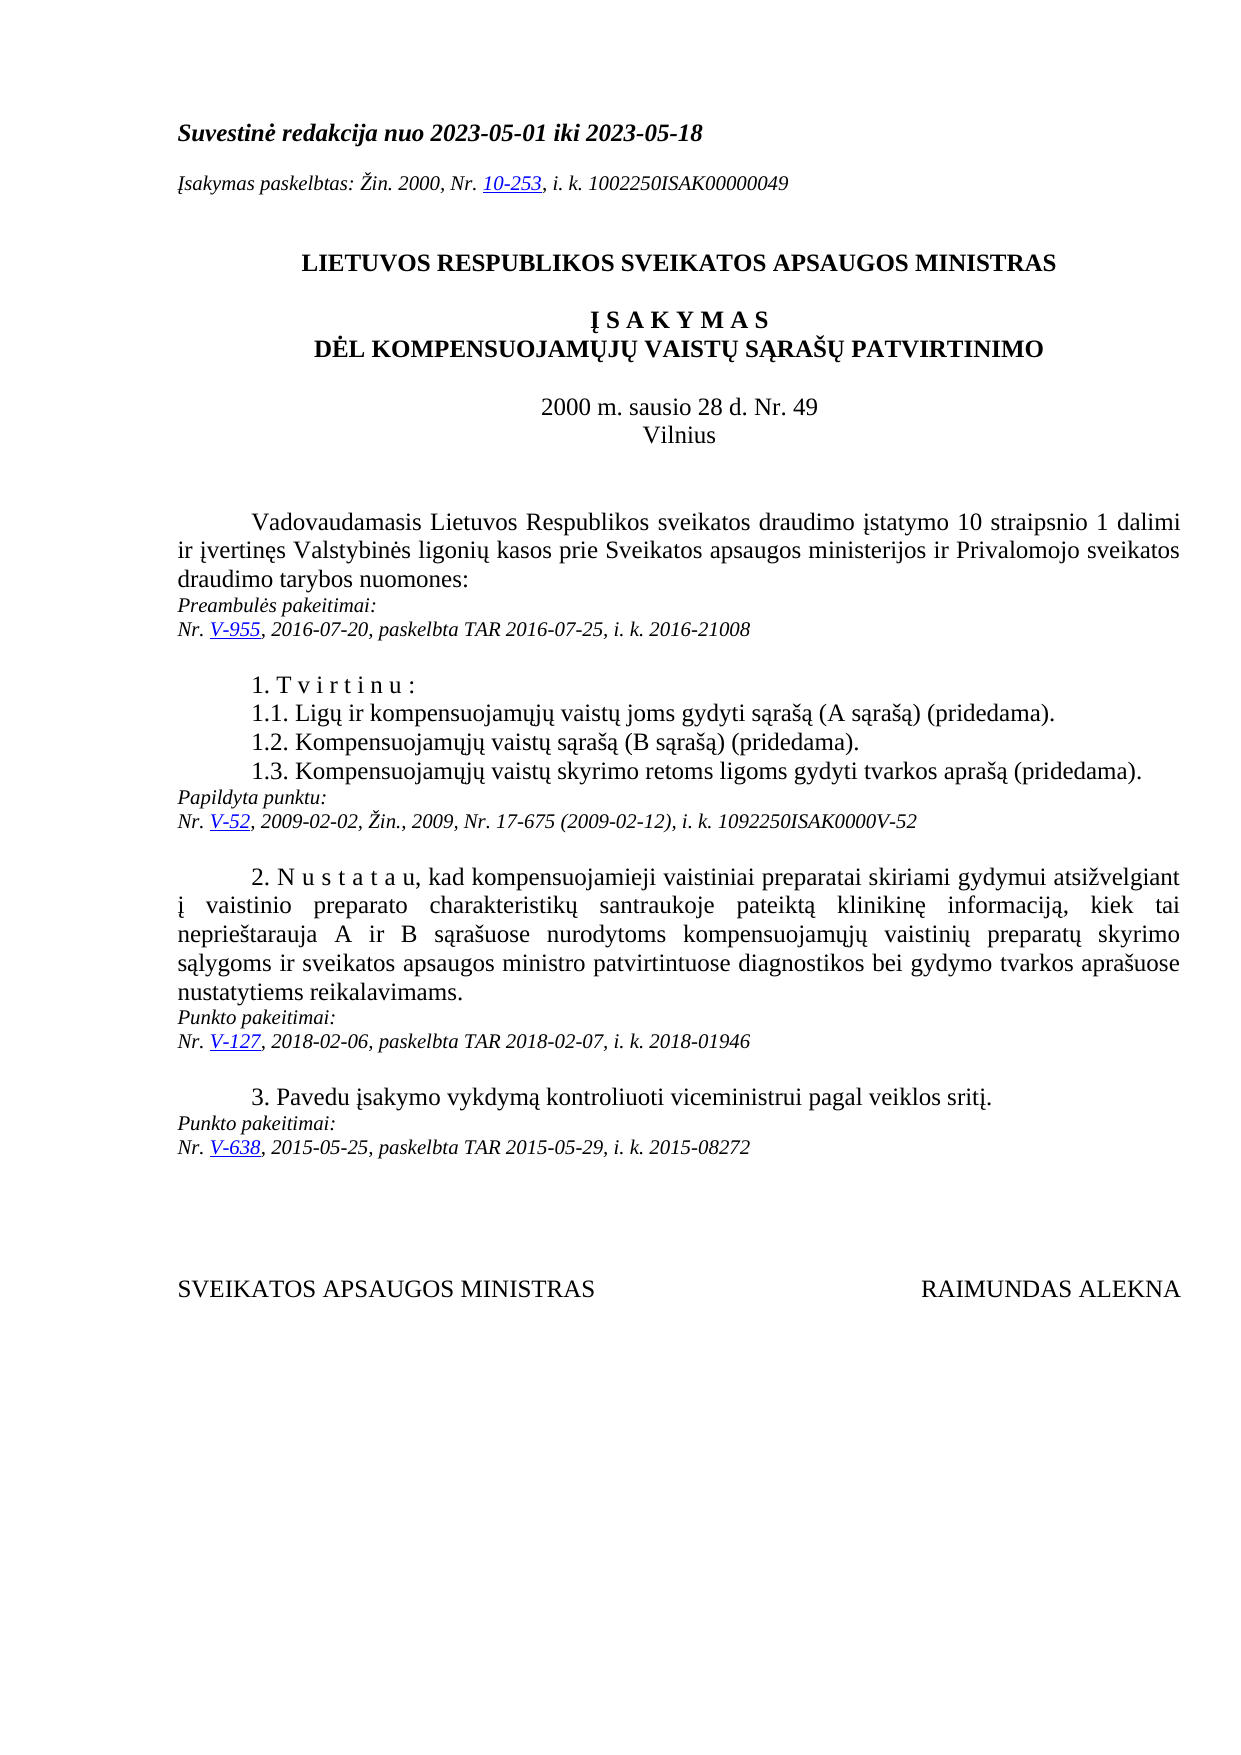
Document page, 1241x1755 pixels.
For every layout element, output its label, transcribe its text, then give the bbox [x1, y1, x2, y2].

text Vilnius [177, 420, 1181, 449]
text 1.2. Kompensuojamųjų vaistų sąrašą (B sąrašą) (pridedama). [177, 727, 1181, 756]
text 2. N u s t a t a u, kad kompensuojamieji vaistiniai preparatai skiriami gydymui atsižvelgiant į vaistinio preparato charakteristikų santraukoje pateiktą klinikinę informaciją, kiek tai neprieštarauja A ir B sąrašuose nurodytoms kompensuojamųjų vaistinių preparatų skyrimo sąlygoms ir sveikatos apsaugos ministro patvirtintuose diagnostikos bei gydymo tvarkos aprašuose nustatytiems reikalavimams. [177, 862, 1181, 1005]
text Nr. V-638, 2015-05-25, paskelbta TAR 2015-05-29, i. k. 2015-08272 [177, 1135, 1181, 1159]
text 1. Tvirtinu: [177, 670, 1181, 698]
text 3. Pavedu įsakymo vykdymą kontroliuoti viceministrui pagal veiklos sritį. [251, 1082, 1181, 1111]
text Suvestinė redakcija nuo 2023-05-01 iki 2023-05-18 [177, 118, 1181, 147]
text Į S A K Y M A S [177, 305, 1181, 334]
text Punkto pakeitimai: [177, 1111, 1181, 1135]
text Punkto pakeitimai: [177, 1005, 1181, 1029]
text Nr. V-127, 2018-02-06, paskelbta TAR 2018-02-07, i. k. 2018-01946 [177, 1029, 1181, 1053]
text Nr. V-52, 2009-02-02, Žin., 2009, Nr. 17-675 (2009-02-12), i. k. 1092250ISAK0000V-52 [177, 809, 1181, 833]
text Nr. V-955, 2016-07-20, paskelbta TAR 2016-07-25, i. k. 2016-21008 [177, 617, 1181, 641]
text 1.1. Ligų ir kompensuojamųjų vaistų joms gydyti sąrašą (A sąrašą) (pridedama). [177, 698, 1181, 727]
text Papildyta punktu: [177, 785, 1181, 809]
text DĖL KOMPENSUOJAMŲJŲ VAISTŲ SĄRAŠŲ PATVIRTINIMO [177, 334, 1181, 363]
text Vadovaudamasis Lietuvos Respublikos sveikatos draudimo įstatymo 10 straipsnio 1 dalimi ir įvertinęs Valstybinės ligonių kasos prie Sveikatos apsaugos ministerijos ir Privalomojo sveikatos draudimo tarybos nuomones: [177, 507, 1181, 593]
text LIETUVOS RESPUBLIKOS SVEIKATOS APSAUGOS MINISTRAS [177, 248, 1181, 277]
text 1.3. Kompensuojamųjų vaistų skyrimo retoms ligoms gydyti tvarkos aprašą (pridedama). [177, 756, 1181, 785]
text 2000 m. sausio 28 d. Nr. 49 [177, 392, 1181, 420]
text Įsakymas paskelbtas: Žin. 2000, Nr. 10-253, i. k. 1002250ISAK00000049 [177, 171, 1181, 195]
text Preambulės pakeitimai: [177, 593, 1181, 617]
text SVEIKATOS APSAUGOS MINISTRAS RAIMUNDAS ALEKNA [177, 1274, 1181, 1303]
